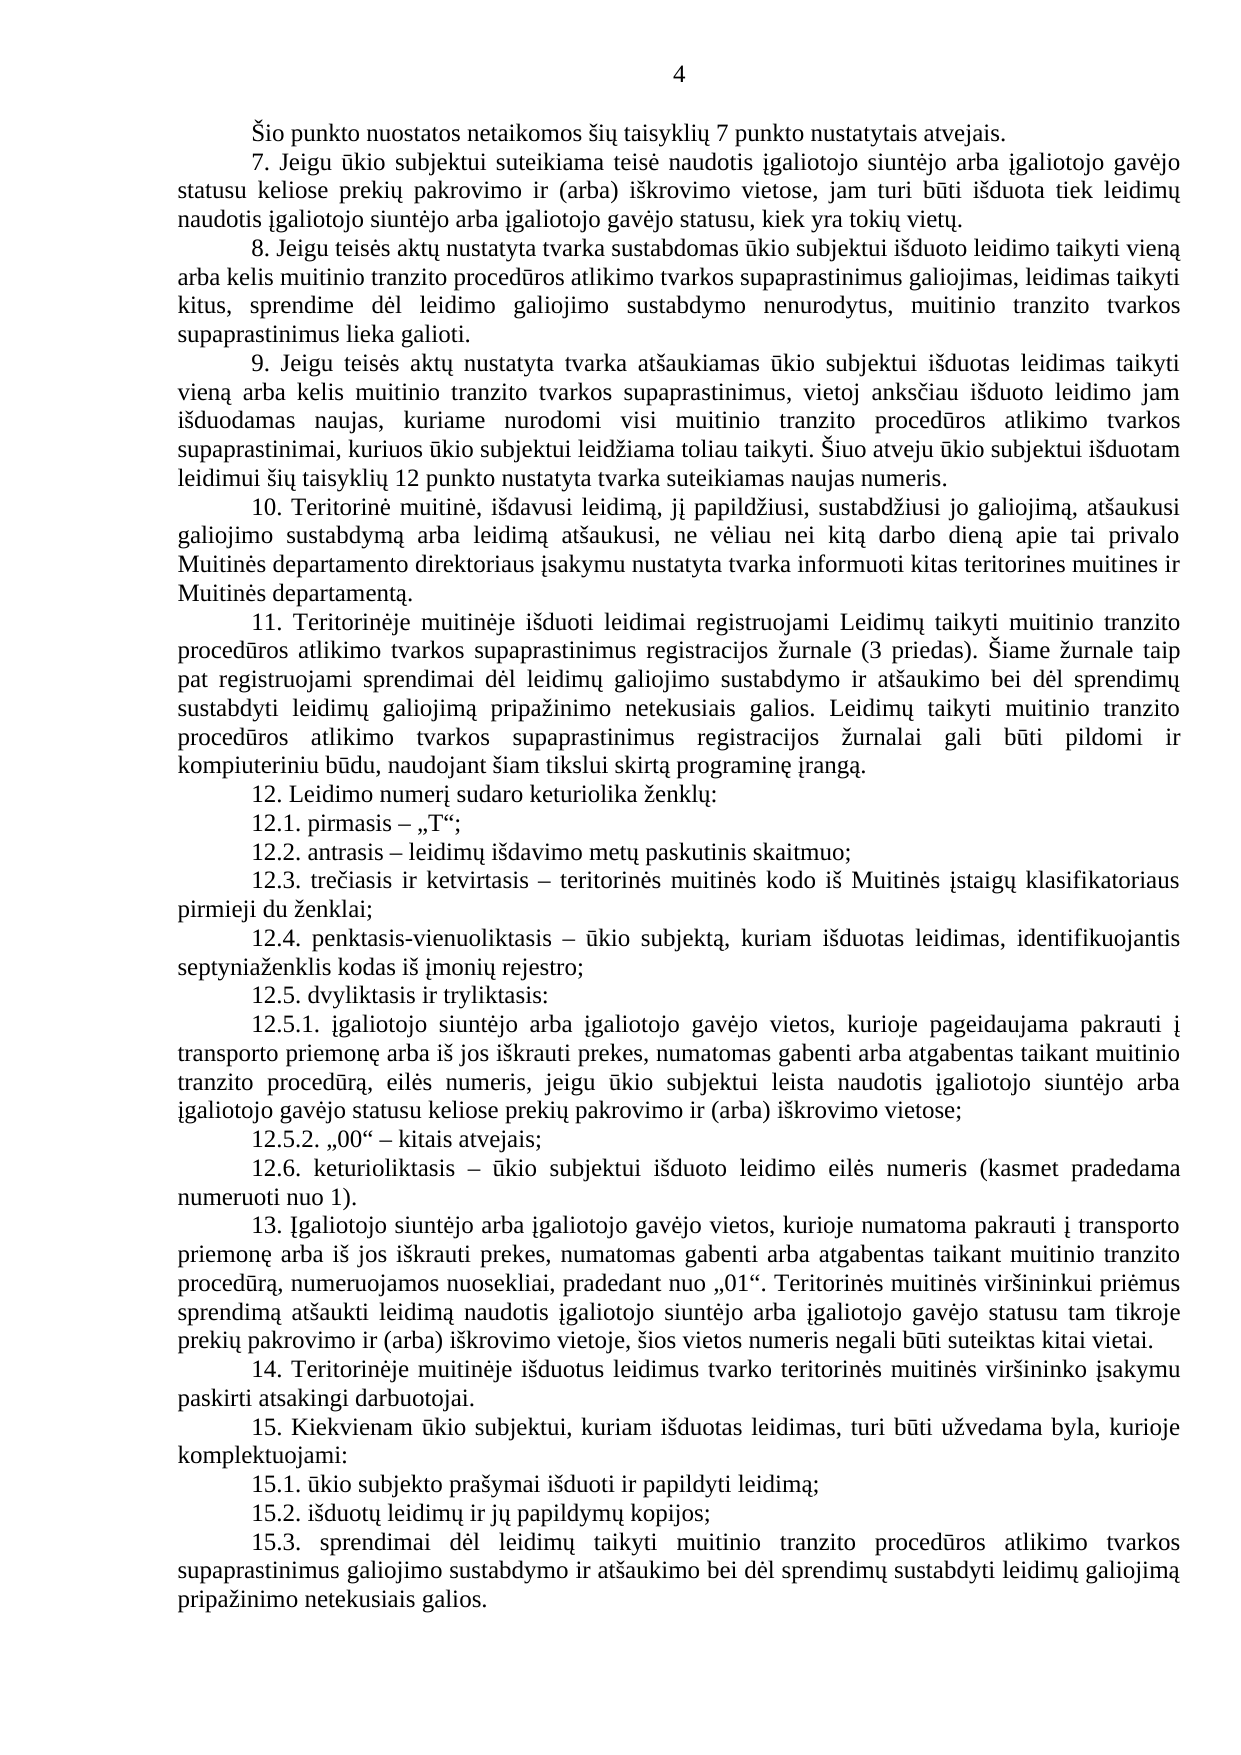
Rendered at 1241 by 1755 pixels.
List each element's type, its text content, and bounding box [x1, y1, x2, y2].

text 12.4. penktasis-vienuoliktasis – ūkio subjektą, kuriam išduotas leidimas, identifikuojantis septyniaženklis kodas iš įmonių rejestro; [177, 923, 1181, 981]
text 13. Įgaliotojo siuntėjo arba įgaliotojo gavėjo vietos, kurioje numatoma pakrauti į transporto priemonę arba iš jos iškrauti prekes, numatomas gabenti arba atgabentas taikant muitinio tranzito procedūrą, numeruojamos nuosekliai, pradedant nuo „01“. Teritorinės muitinės viršininkui priėmus sprendimą atšaukti leidimą naudotis įgaliotojo siuntėjo arba įgaliotojo gavėjo statusu tam tikroje prekių pakrovimo ir (arba) iškrovimo vietoje, šios vietos numeris negali būti suteiktas kitai vietai. [177, 1211, 1181, 1354]
text 12.3. trečiasis ir ketvirtasis – teritorinės muitinės kodo iš Muitinės įstaigų klasifikatoriaus pirmieji du ženklai; [177, 866, 1181, 923]
text 8. Jeigu teisės aktų nustatyta tvarka sustabdomas ūkio subjektui išduoto leidimo taikyti vieną arba kelis muitinio tranzito procedūros atlikimo tvarkos supaprastinimus galiojimas, leidimas taikyti kitus, sprendime dėl leidimo galiojimo sustabdymo nenurodytus, muitinio tranzito tvarkos supaprastinimus lieka galioti. [177, 233, 1181, 348]
text 7. Jeigu ūkio subjektui suteikiama teisė naudotis įgaliotojo siuntėjo arba įgaliotojo gavėjo statusu keliose prekių pakrovimo ir (arba) iškrovimo vietose, jam turi būti išduota tiek leidimų naudotis įgaliotojo siuntėjo arba įgaliotojo gavėjo statusu, kiek yra tokių vietų. [177, 147, 1181, 233]
text 12.5.1. įgaliotojo siuntėjo arba įgaliotojo gavėjo vietos, kurioje pageidaujama pakrauti į transporto priemonę arba iš jos iškrauti prekes, numatomas gabenti arba atgabentas taikant muitinio tranzito procedūrą, eilės numeris, jeigu ūkio subjektui leista naudotis įgaliotojo siuntėjo arba įgaliotojo gavėjo statusu keliose prekių pakrovimo ir (arba) iškrovimo vietose; [177, 1009, 1181, 1124]
text 12.5. dvyliktasis ir tryliktasis: [177, 981, 1181, 1009]
text 12.5.2. „00“ – kitais atvejais; [177, 1124, 1181, 1153]
text 10. Teritorinė muitinė, išdavusi leidimą, jį papildžiusi, sustabdžiusi jo galiojimą, atšaukusi galiojimo sustabdymą arba leidimą atšaukusi, ne vėliau nei kitą darbo dieną apie tai privalo Muitinės departamento direktoriaus įsakymu nustatyta tvarka informuoti kitas teritorines muitines ir Muitinės departamentą. [177, 492, 1181, 607]
text 11. Teritorinėje muitinėje išduoti leidimai registruojami Leidimų taikyti muitinio tranzito procedūros atlikimo tvarkos supaprastinimus registracijos žurnale (3 priedas). Šiame žurnale taip pat registruojami sprendimai dėl leidimų galiojimo sustabdymo ir atšaukimo bei dėl sprendimų sustabdyti leidimų galiojimą pripažinimo netekusiais galios. Leidimų taikyti muitinio tranzito procedūros atlikimo tvarkos supaprastinimus registracijos žurnalai gali būti pildomi ir kompiuteriniu būdu, naudojant šiam tikslui skirtą programinę įrangą. [177, 607, 1181, 779]
text 15.1. ūkio subjekto prašymai išduoti ir papildyti leidimą; [177, 1469, 1181, 1498]
text 12.1. pirmasis – „T“; [177, 808, 1181, 837]
text 9. Jeigu teisės aktų nustatyta tvarka atšaukiamas ūkio subjektui išduotas leidimas taikyti vieną arba kelis muitinio tranzito tvarkos supaprastinimus, vietoj anksčiau išduoto leidimo jam išduodamas naujas, kuriame nurodomi visi muitinio tranzito procedūros atlikimo tvarkos supaprastinimai, kuriuos ūkio subjektui leidžiama toliau taikyti. Šiuo atveju ūkio subjektui išduotam leidimui šių taisyklių 12 punkto nustatyta tvarka suteikiamas naujas numeris. [177, 348, 1181, 492]
text 12. Leidimo numerį sudaro keturiolika ženklų: [177, 779, 1181, 808]
text 15.3. sprendimai dėl leidimų taikyti muitinio tranzito procedūros atlikimo tvarkos supaprastinimus galiojimo sustabdymo ir atšaukimo bei dėl sprendimų sustabdyti leidimų galiojimą pripažinimo netekusiais galios. [177, 1527, 1181, 1613]
text Šio punkto nuostatos netaikomos šių taisyklių 7 punkto nustatytais atvejais. [177, 118, 1181, 147]
text 12.2. antrasis – leidimų išdavimo metų paskutinis skaitmuo; [177, 837, 1181, 866]
text 14. Teritorinėje muitinėje išduotus leidimus tvarko teritorinės muitinės viršininko įsakymu paskirti atsakingi darbuotojai. [177, 1354, 1181, 1412]
text 15.2. išduotų leidimų ir jų papildymų kopijos; [177, 1498, 1181, 1527]
text 15. Kiekvienam ūkio subjektui, kuriam išduotas leidimas, turi būti užvedama byla, kurioje komplektuojami: [177, 1412, 1181, 1469]
text 12.6. keturioliktasis – ūkio subjektui išduoto leidimo eilės numeris (kasmet pradedama numeruoti nuo 1). [177, 1153, 1181, 1211]
